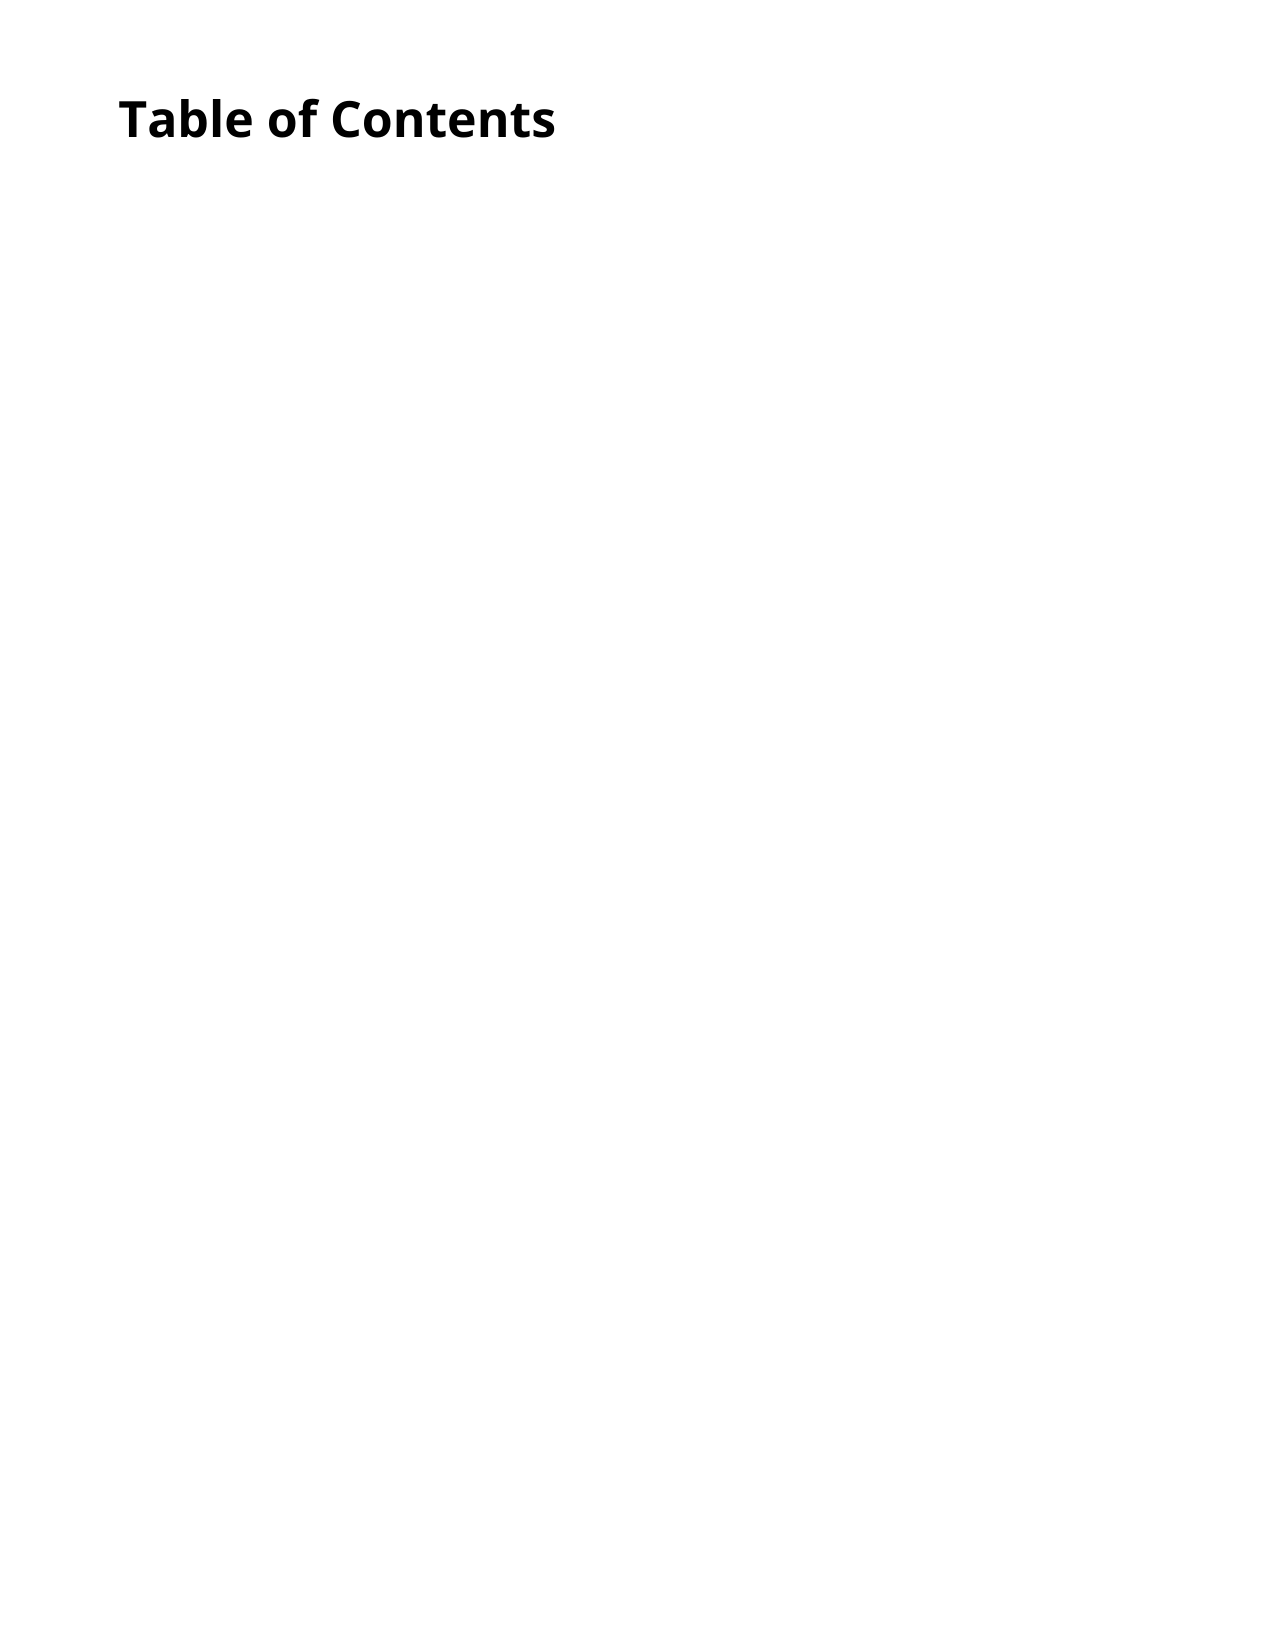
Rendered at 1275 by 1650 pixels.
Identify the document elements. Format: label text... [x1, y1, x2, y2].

subtitle Table of Contents [118, 84, 1216, 152]
